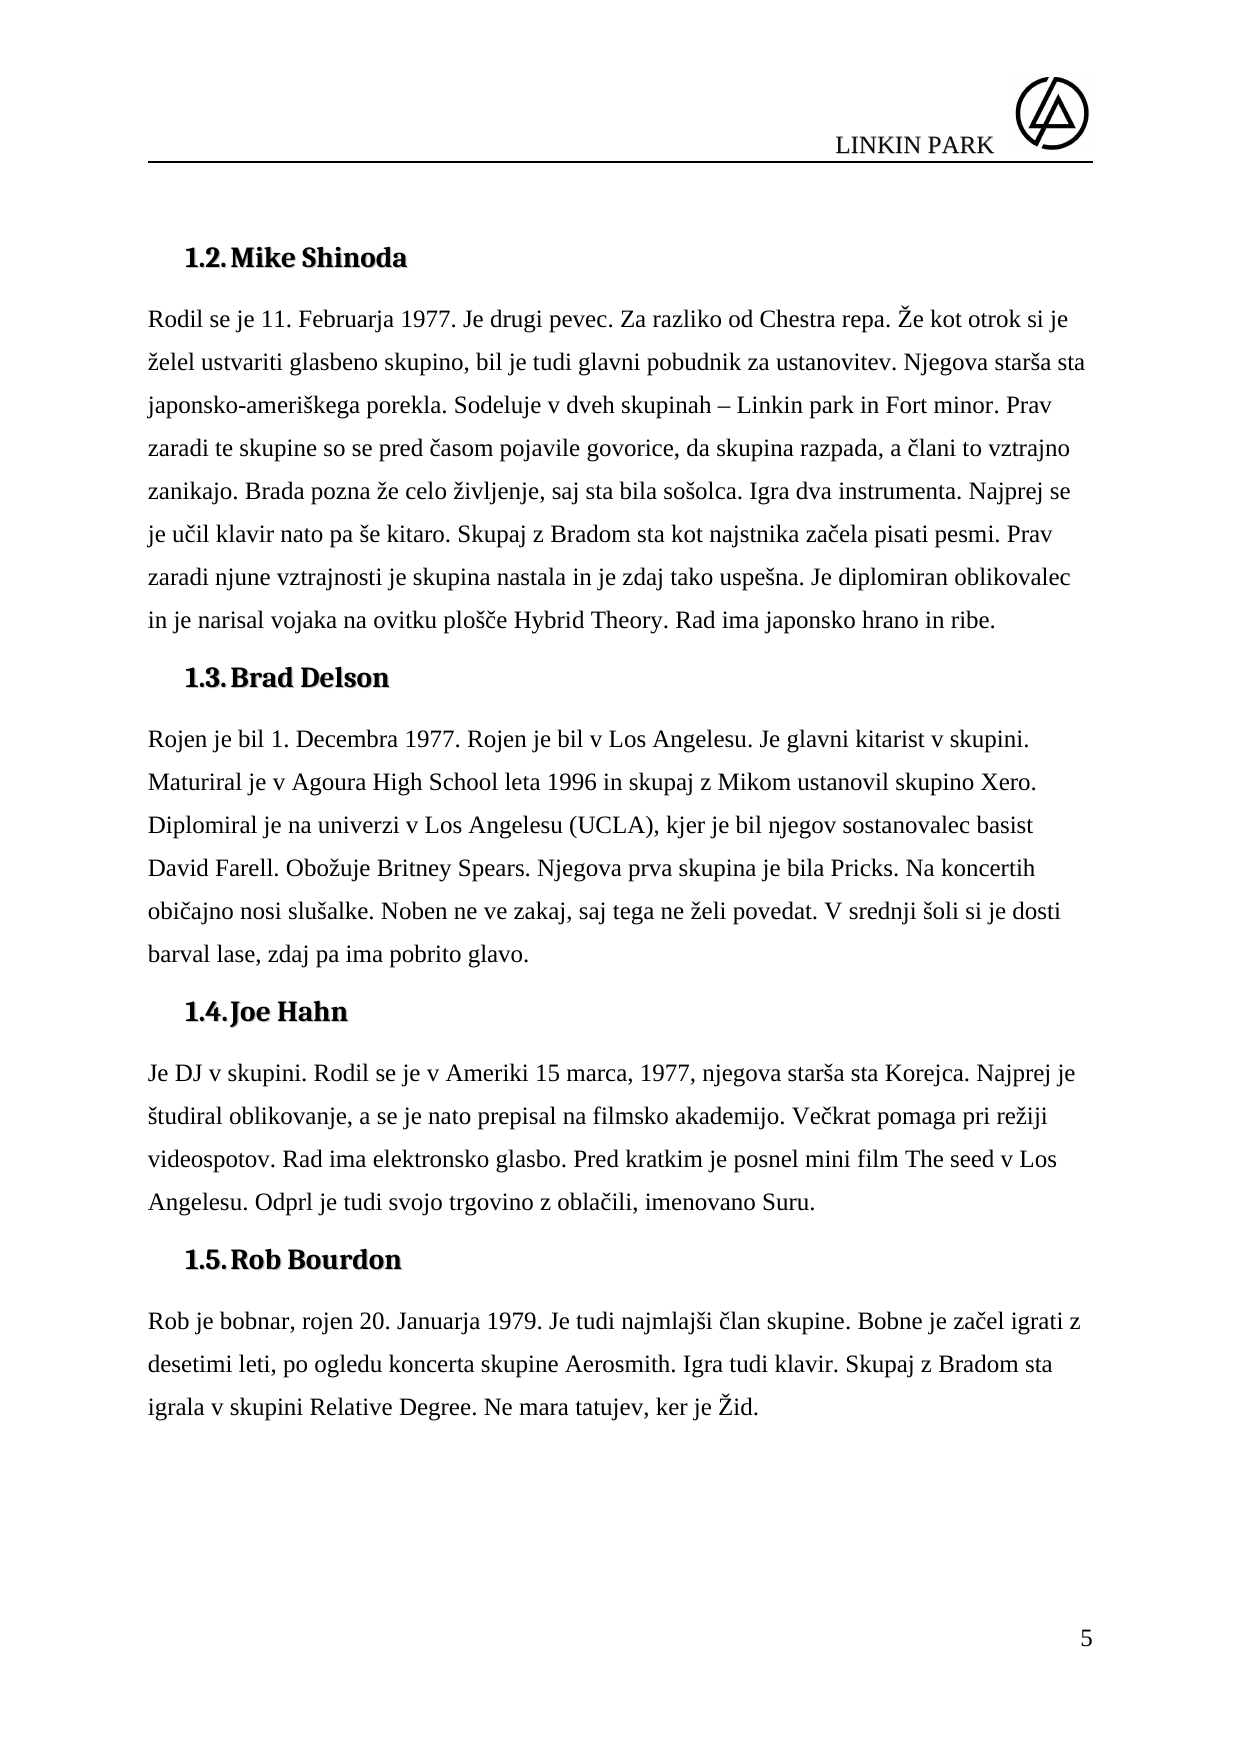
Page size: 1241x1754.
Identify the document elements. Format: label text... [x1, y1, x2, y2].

list Joe Hahn [185, 995, 1093, 1029]
text Rodil se je 11. Februarja 1977. Je drugi pevec. Za razliko od Chestra repa. Že kot otrok si je želel ustvariti glasbeno skupino, bil je tudi glavni pobudnik za ustanovitev. Njegova starša sta japonsko-ameriškega porekla. Sodeluje v dveh skupinah – Linkin park in Fort minor. Prav zaradi te skupine so se pred časom pojavile govorice, da skupina razpada, a člani to vztrajno zanikajo. Brada pozna že celo življenje, saj sta bila sošolca. Igra dva instrumenta. Najprej se je učil klavir nato pa še kitaro. Skupaj z Bradom sta kot najstnika začela pisati pesmi. Prav zaradi njune vztrajnosti je skupina nastala in je zdaj tako uspešna. Je diplomiran oblikovalec in je narisal vojaka na ovitku plošče Hybrid Theory. Rad ima japonsko hrano in ribe. [148, 304, 1093, 634]
text Je DJ v skupini. Rodil se je v Ameriki 15 marca, 1977, njegova starša sta Korejca. Najprej je študiral oblikovanje, a se je nato prepisal na filmsko akademijo. Večkrat pomaga pri režiji videospotov. Rad ima elektronsko glasbo. Pred kratkim je posnel mini film The seed v Los Angelesu. Odprl je tudi svojo trgovino z oblačili, imenovano Suru. [148, 1058, 1093, 1216]
picture [1012, 73, 1093, 154]
list Rob Bourdon [185, 1243, 1093, 1277]
text Rob je bobnar, rojen 20. Januarja 1979. Je tudi najmlajši član skupine. Bobne je začel igrati z desetimi leti, po ogledu koncerta skupine Aerosmith. Igra tudi klavir. Skupaj z Bradom sta igrala v skupini Relative Degree. Ne mara tatujev, ker je Žid. [148, 1306, 1093, 1421]
text Rojen je bil 1. Decembra 1977. Rojen je bil v Los Angelesu. Je glavni kitarist v skupini. Maturiral je v Agoura High School leta 1996 in skupaj z Mikom ustanovil skupino Xero. Diplomiral je na univerzi v Los Angelesu (UCLA), kjer je bil njegov sostanovalec basist David Farell. Obožuje Britney Spears. Njegova prva skupina je bila Pricks. Na koncertih običajno nosi slušalke. Noben ne ve zakaj, saj tega ne želi povedat. V srednji šoli si je dosti barval lase, zdaj pa ima pobrito glavo. [148, 724, 1093, 968]
list Mike Shinoda [185, 241, 1093, 274]
list Brad Delson [185, 661, 1093, 695]
